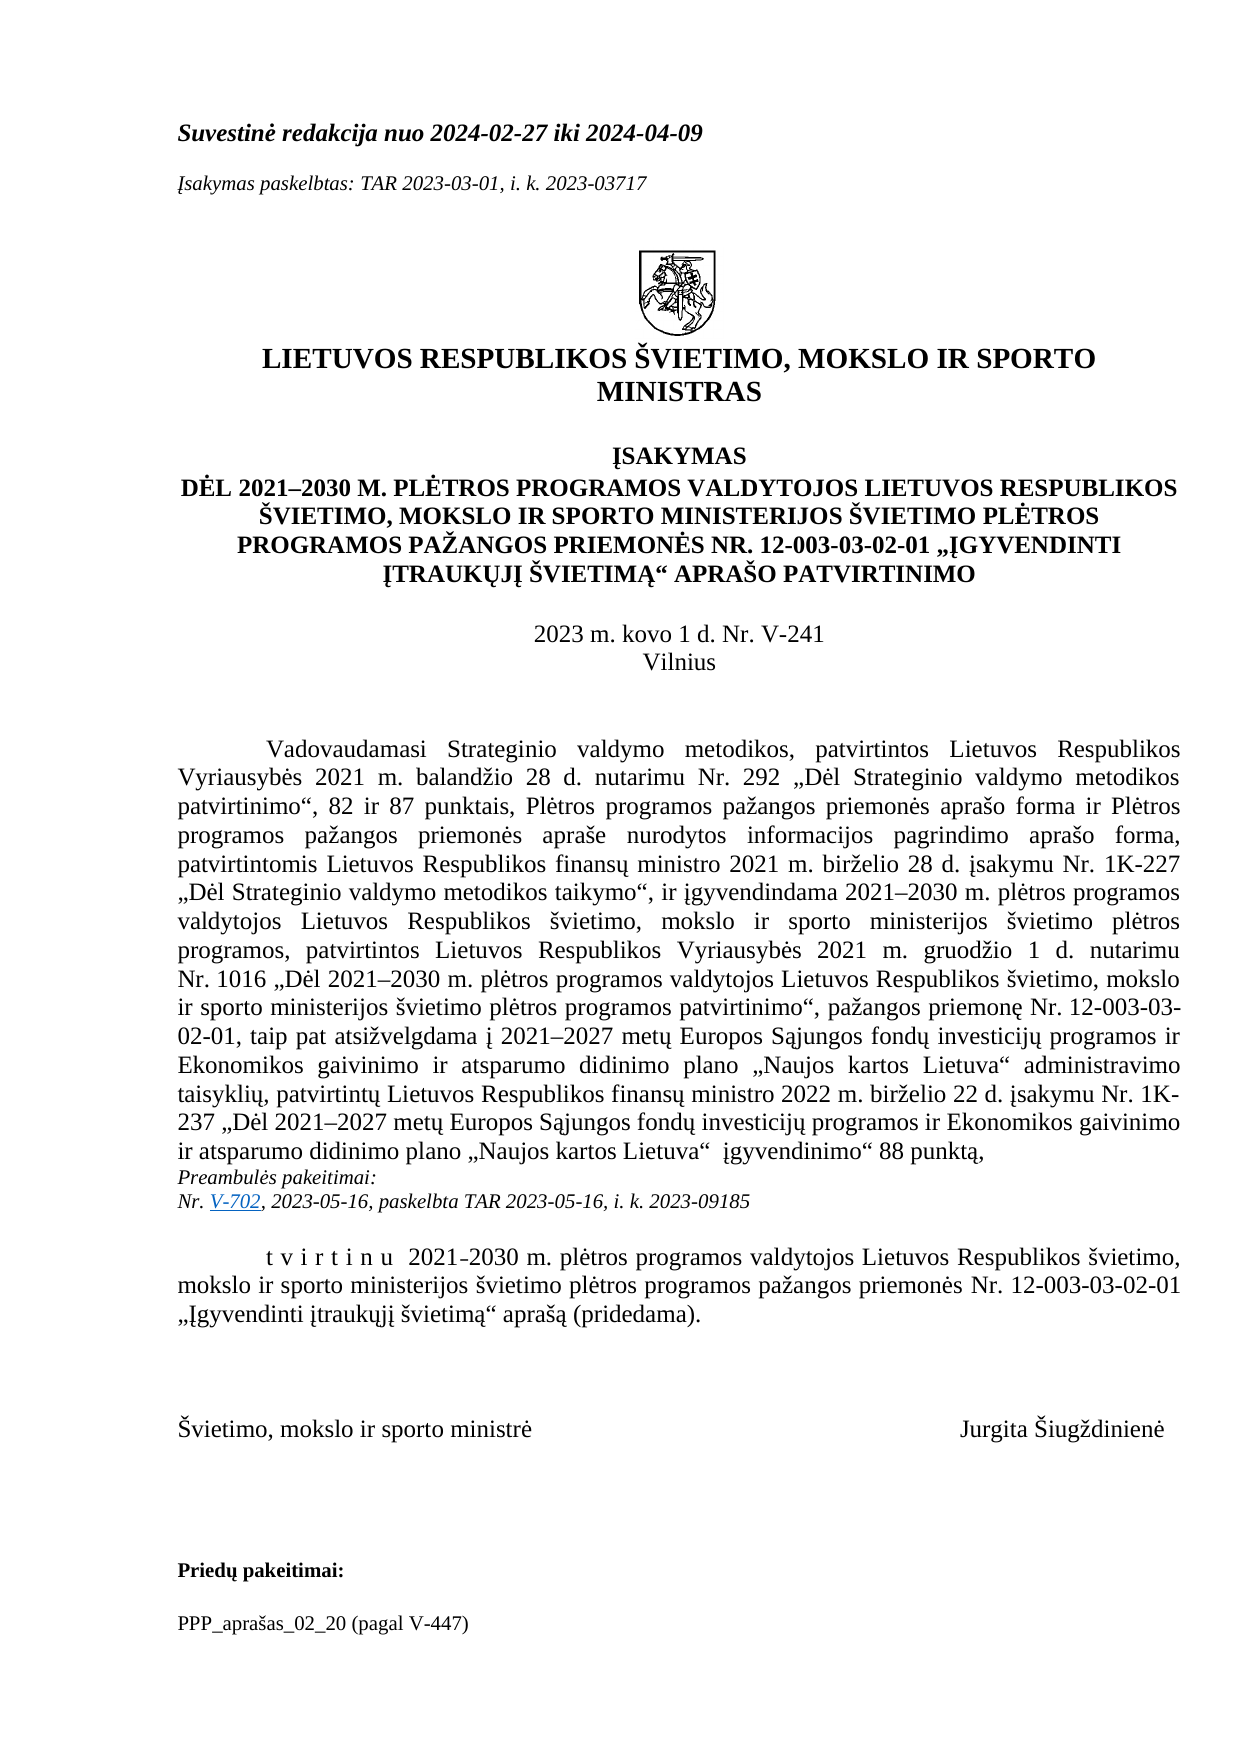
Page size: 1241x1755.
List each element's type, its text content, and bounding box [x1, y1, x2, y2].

text Priedų pakeitimai: [177, 1558, 1181, 1582]
text Preambulės pakeitimai: [177, 1165, 1181, 1189]
text DĖL 2021–2030 M. PLĖTROS PROGRAMOS VALDYTOJOS LIETUVOS RESPUBLIKOS ŠVIETIMO, MOKSLO IR SPORTO MINISTERIJOS ŠVIETIMO PLĖTROS PROGRAMOS PAŽANGOS PRIEMONĖS NR. 12-003-03-02-01 „ĮGYVENDINTI ĮTRAUKŲJĮ ŠVIETIMĄ“ APRAŠO PATVIRTINIMO [177, 473, 1181, 588]
text PPP_aprašas_02_20 (pagal V-447) [177, 1611, 1181, 1635]
text Suvestinė redakcija nuo 2024-02-27 iki 2024-04-09 [177, 118, 1181, 147]
text LIETUVOS RESPUBLIKOS ŠVIETIMO, MOKSLO IR SPORTO MINISTRAS [177, 341, 1181, 408]
text Vadovaudamasi Strateginio valdymo metodikos, patvirtintos Lietuvos Respublikos Vyriausybės 2021 m. balandžio 28 d. nutarimu Nr. 292 „Dėl Strateginio valdymo metodikos patvirtinimo“, 82 ir 87 punktais, Plėtros programos pažangos priemonės aprašo forma ir Plėtros programos pažangos priemonės apraše nurodytos informacijos pagrindimo aprašo forma, patvirtintomis Lietuvos Respublikos finansų ministro 2021 m. birželio 28 d. įsakymu Nr. 1K-227 „Dėl Strateginio valdymo metodikos taikymo“, ir įgyvendindama 2021–2030 m. plėtros programos valdytojos Lietuvos Respublikos švietimo, mokslo ir sporto ministerijos švietimo plėtros programos, patvirtintos Lietuvos Respublikos Vyriausybės 2021 m. gruodžio 1 d. nutarimu Nr. 1016 „Dėl 2021–2030 m. plėtros programos valdytojos Lietuvos Respublikos švietimo, mokslo ir sporto ministerijos švietimo plėtros programos patvirtinimo“, pažangos priemonę Nr. 12-003-03-02-01, taip pat atsižvelgdama į 2021–2027 metų Europos Sąjungos fondų investicijų programos ir Ekonomikos gaivinimo ir atsparumo didinimo plano „Naujos kartos Lietuva“ administravimo taisyklių, patvirtintų Lietuvos Respublikos finansų ministro 2022 m. birželio 22 d. įsakymu Nr. 1K-237 „Dėl 2021–2027 metų Europos Sąjungos fondų investicijų programos ir Ekonomikos gaivinimo ir atsparumo didinimo plano „Naujos kartos Lietuva“ įgyvendinimo“ 88 punktą, [177, 734, 1181, 1165]
subtitle 2023 m. kovo 1 d. Nr. V-241 [177, 619, 1181, 647]
text Vilnius [177, 647, 1181, 676]
text t v i r t i n u 2021–2030 m. plėtros programos valdytojos Lietuvos Respublikos švietimo, mokslo ir sporto ministerijos švietimo plėtros programos pažangos priemonės Nr. 12-003-03-02-01 „Įgyvendinti įtraukųjį švietimą“ aprašą (pridedama). [177, 1242, 1181, 1328]
text Įsakymas paskelbtas: TAR 2023-03-01, i. k. 2023-03717 [177, 171, 1181, 195]
text ĮSAKYMAS [177, 441, 1181, 470]
text Švietimo, mokslo ir sporto ministrė Jurgita Šiugždinienė [177, 1414, 1181, 1443]
text Nr. V-702, 2023-05-16, paskelbta TAR 2023-05-16, i. k. 2023-09185 [177, 1189, 1181, 1213]
